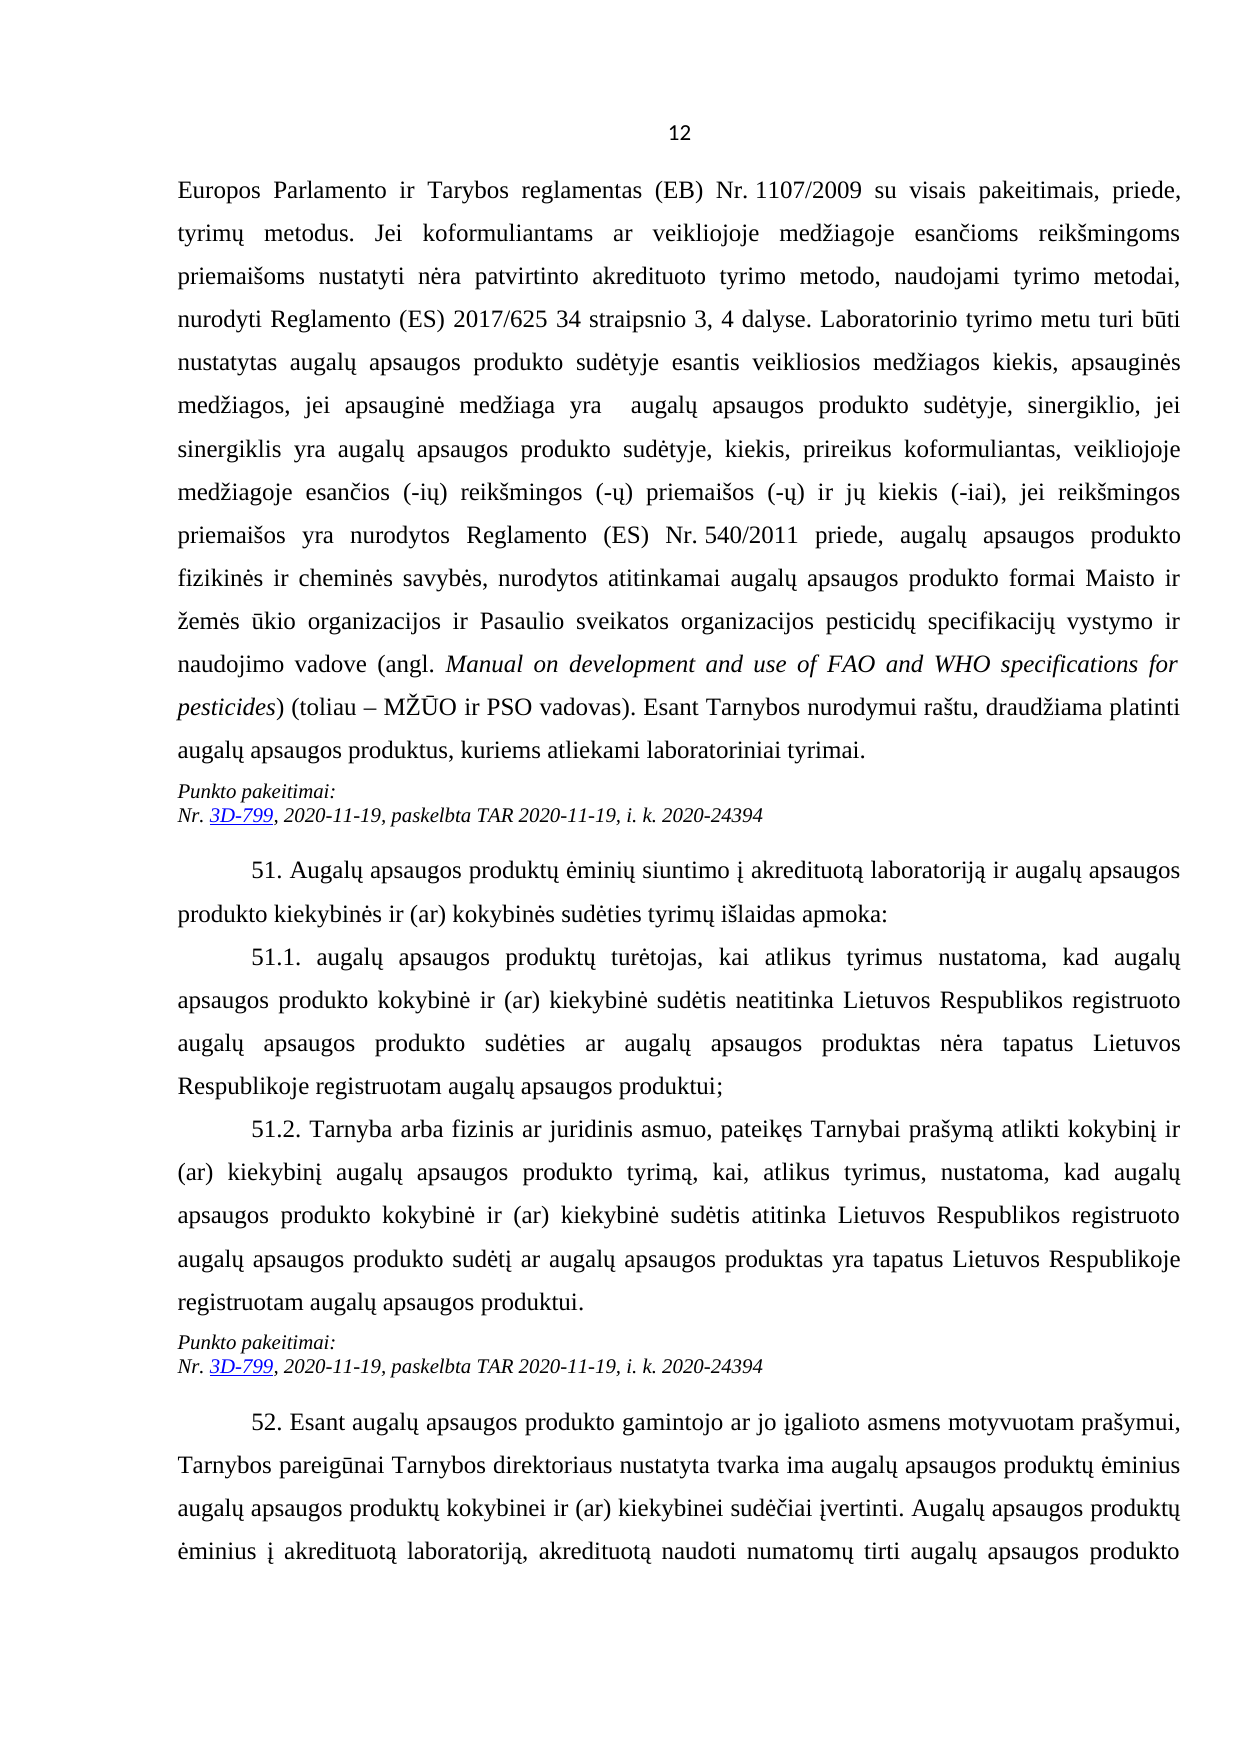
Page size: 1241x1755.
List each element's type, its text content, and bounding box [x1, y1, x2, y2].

text 51.1. augalų apsaugos produktų turėtojas, kai atlikus tyrimus nustatoma, kad augalų apsaugos produkto kokybinė ir (ar) kiekybinė sudėtis neatitinka Lietuvos Respublikos registruoto augalų apsaugos produkto sudėties ar augalų apsaugos produktas nėra tapatus Lietuvos Respublikoje registruotam augalų apsaugos produktui; [177, 942, 1181, 1100]
text Nr. 3D-799, 2020-11-19, paskelbta TAR 2020-11-19, i. k. 2020-24394 [177, 803, 1181, 827]
text 51.2. Tarnyba arba fizinis ar juridinis asmuo, pateikęs Tarnybai prašymą atlikti kokybinį ir (ar) kiekybinį augalų apsaugos produkto tyrimą, kai, atlikus tyrimus, nustatoma, kad augalų apsaugos produkto kokybinė ir (ar) kiekybinė sudėtis atitinka Lietuvos Respublikos registruoto augalų apsaugos produkto sudėtį ar augalų apsaugos produktas yra tapatus Lietuvos Respublikoje registruotam augalų apsaugos produktui. [177, 1114, 1181, 1316]
text Europos Parlamento ir Tarybos reglamentas (EB) Nr. 1107/2009 su visais pakeitimais, priede, tyrimų metodus. Jei koformuliantams ar veikliojoje medžiagoje esančioms reikšmingoms priemaišoms nustatyti nėra patvirtinto akredituoto tyrimo metodo, naudojami tyrimo metodai, nurodyti Reglamento (ES) 2017/625 34 straipsnio 3, 4 dalyse. Laboratorinio tyrimo metu turi būti nustatytas augalų apsaugos produkto sudėtyje esantis veikliosios medžiagos kiekis, apsauginės medžiagos, jei apsauginė medžiaga yra augalų apsaugos produkto sudėtyje, sinergiklio, jei sinergiklis yra augalų apsaugos produkto sudėtyje, kiekis, prireikus koformuliantas, veikliojoje medžiagoje esančios (-ių) reikšmingos (-ų) priemaišos (-ų) ir jų kiekis (-iai), jei reikšmingos priemaišos yra nurodytos Reglamento (ES) Nr. 540/2011 priede, augalų apsaugos produkto fizikinės ir cheminės savybės, nurodytos atitinkamai augalų apsaugos produkto formai Maisto ir žemės ūkio organizacijos ir Pasaulio sveikatos organizacijos pesticidų specifikacijų vystymo ir naudojimo vadove (angl. Manual on development and use of FAO and WHO specifications for pesticides) (toliau – MŽŪO ir PSO vadovas). Esant Tarnybos nurodymui raštu, draudžiama platinti augalų apsaugos produktus, kuriems atliekami laboratoriniai tyrimai. [177, 175, 1181, 764]
text 51. Augalų apsaugos produktų ėminių siuntimo į akredituotą laboratoriją ir augalų apsaugos produkto kiekybinės ir (ar) kokybinės sudėties tyrimų išlaidas apmoka: [177, 856, 1181, 927]
text Nr. 3D-799, 2020-11-19, paskelbta TAR 2020-11-19, i. k. 2020-24394 [177, 1354, 1181, 1378]
text 52. Esant augalų apsaugos produkto gamintojo ar jo įgalioto asmens motyvuotam prašymui, Tarnybos pareigūnai Tarnybos direktoriaus nustatyta tvarka ima augalų apsaugos produktų ėminius augalų apsaugos produktų kokybinei ir (ar) kiekybinei sudėčiai įvertinti. Augalų apsaugos produktų ėminius į akredituotą laboratoriją, akredituotą naudoti numatomų tirti augalų apsaugos produkto [177, 1407, 1181, 1565]
text Punkto pakeitimai: [177, 1330, 1181, 1354]
text Punkto pakeitimai: [177, 779, 1181, 803]
